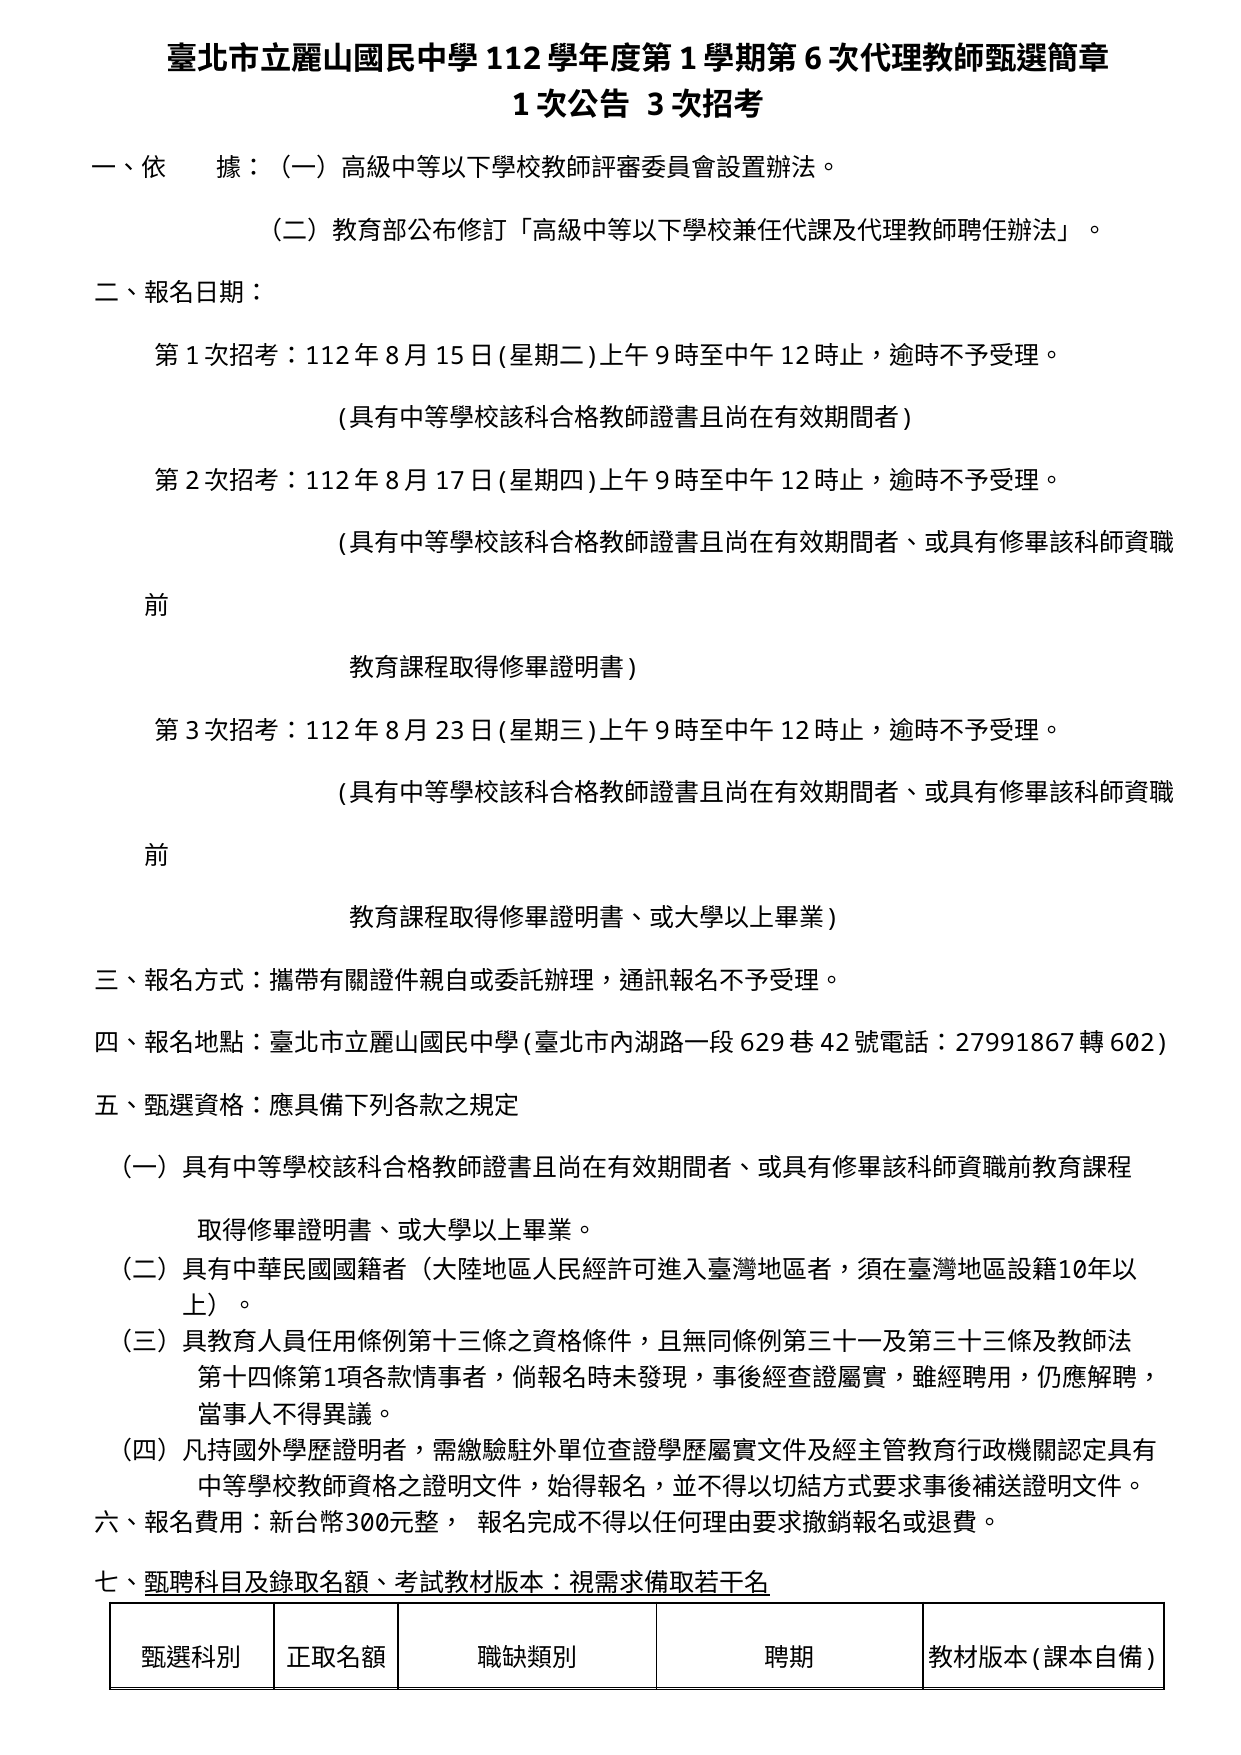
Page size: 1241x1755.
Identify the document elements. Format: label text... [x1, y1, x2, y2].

text 第1次招考：112年8月15日(星期二)上午9時至中午12時止，逾時不予受理。 [94, 312, 1181, 374]
text 一、依 據：（一）高級中等以下學校教師評審委員會設置辦法。 [92, 124, 1181, 187]
text （二）教育部公布修訂「高級中等以下學校兼任代課及代理教師聘任辦法」。 [94, 187, 1181, 249]
text (具有中等學校該科合格教師證書且尚在有效期間者、或具有修畢該科師資職前 [94, 499, 1181, 624]
text 四、報名地點：臺北市立麗山國民中學(臺北市內湖路一段629巷42號電話：27991867轉602) [94, 999, 1181, 1062]
text （四）凡持國外學歷證明者，需繳驗駐外單位查證學歷屬實文件及經主管教育行政機關認定具有 [107, 1430, 1181, 1467]
text (具有中等學校該科合格教師證書且尚在有效期間者、或具有修畢該科師資職前 [94, 749, 1181, 874]
text 取得修畢證明書、或大學以上畢業。 [107, 1187, 1181, 1249]
text 第2次招考：112年8月17日(星期四)上午9時至中午12時止，逾時不予受理。 [94, 437, 1181, 499]
table_header 甄選科別 [111, 1604, 273, 1687]
text （三）具教育人員任用條例第十三條之資格條件，且無同條例第三十一及第三十三條及教師法 [107, 1322, 1181, 1358]
table_header 正取名額 [275, 1604, 397, 1687]
table_header 聘期 [657, 1604, 922, 1687]
text (具有中等學校該科合格教師證書且尚在有效期間者) [94, 374, 1181, 437]
text 教育課程取得修畢證明書、或大學以上畢業) [94, 874, 1181, 937]
text 六、報名費用：新台幣300元整， 報名完成不得以任何理由要求撤銷報名或退費。 [94, 1503, 1181, 1539]
text 七、甄聘科目及錄取名額、考試教材版本：視需求備取若干名 [94, 1539, 1181, 1602]
text 第十四條第1項各款情事者，倘報名時未發現，事後經查證屬實，雖經聘用，仍應解聘， [107, 1358, 1181, 1394]
text 第3次招考：112年8月23日(星期三)上午9時至中午12時止，逾時不予受理。 [94, 687, 1181, 749]
table_header 職缺類別 [399, 1604, 656, 1687]
text 五、甄選資格：應具備下列各款之規定 [94, 1062, 1181, 1124]
text 1次公告 3次招考 [94, 79, 1181, 124]
text 三、報名方式：攜帶有關證件親自或委託辦理，通訊報名不予受理。 [94, 937, 1181, 999]
table_header 教材版本(課本自備) [924, 1604, 1163, 1687]
text 當事人不得異議。 [107, 1394, 1181, 1430]
text 中等學校教師資格之證明文件，始得報名，並不得以切結方式要求事後補送證明文件。 [107, 1467, 1181, 1503]
text 教育課程取得修畢證明書) [94, 624, 1181, 687]
text 二、報名日期： [94, 249, 1181, 312]
text （二）具有中華民國國籍者（大陸地區人民經許可進入臺灣地區者，須在臺灣地區設籍10年以上）。 [107, 1249, 1181, 1322]
text （一）具有中等學校該科合格教師證書且尚在有效期間者、或具有修畢該科師資職前教育課程 [107, 1124, 1181, 1187]
text 臺北市立麗山國民中學112學年度第1學期第6次代理教師甄選簡章 [94, 33, 1181, 79]
